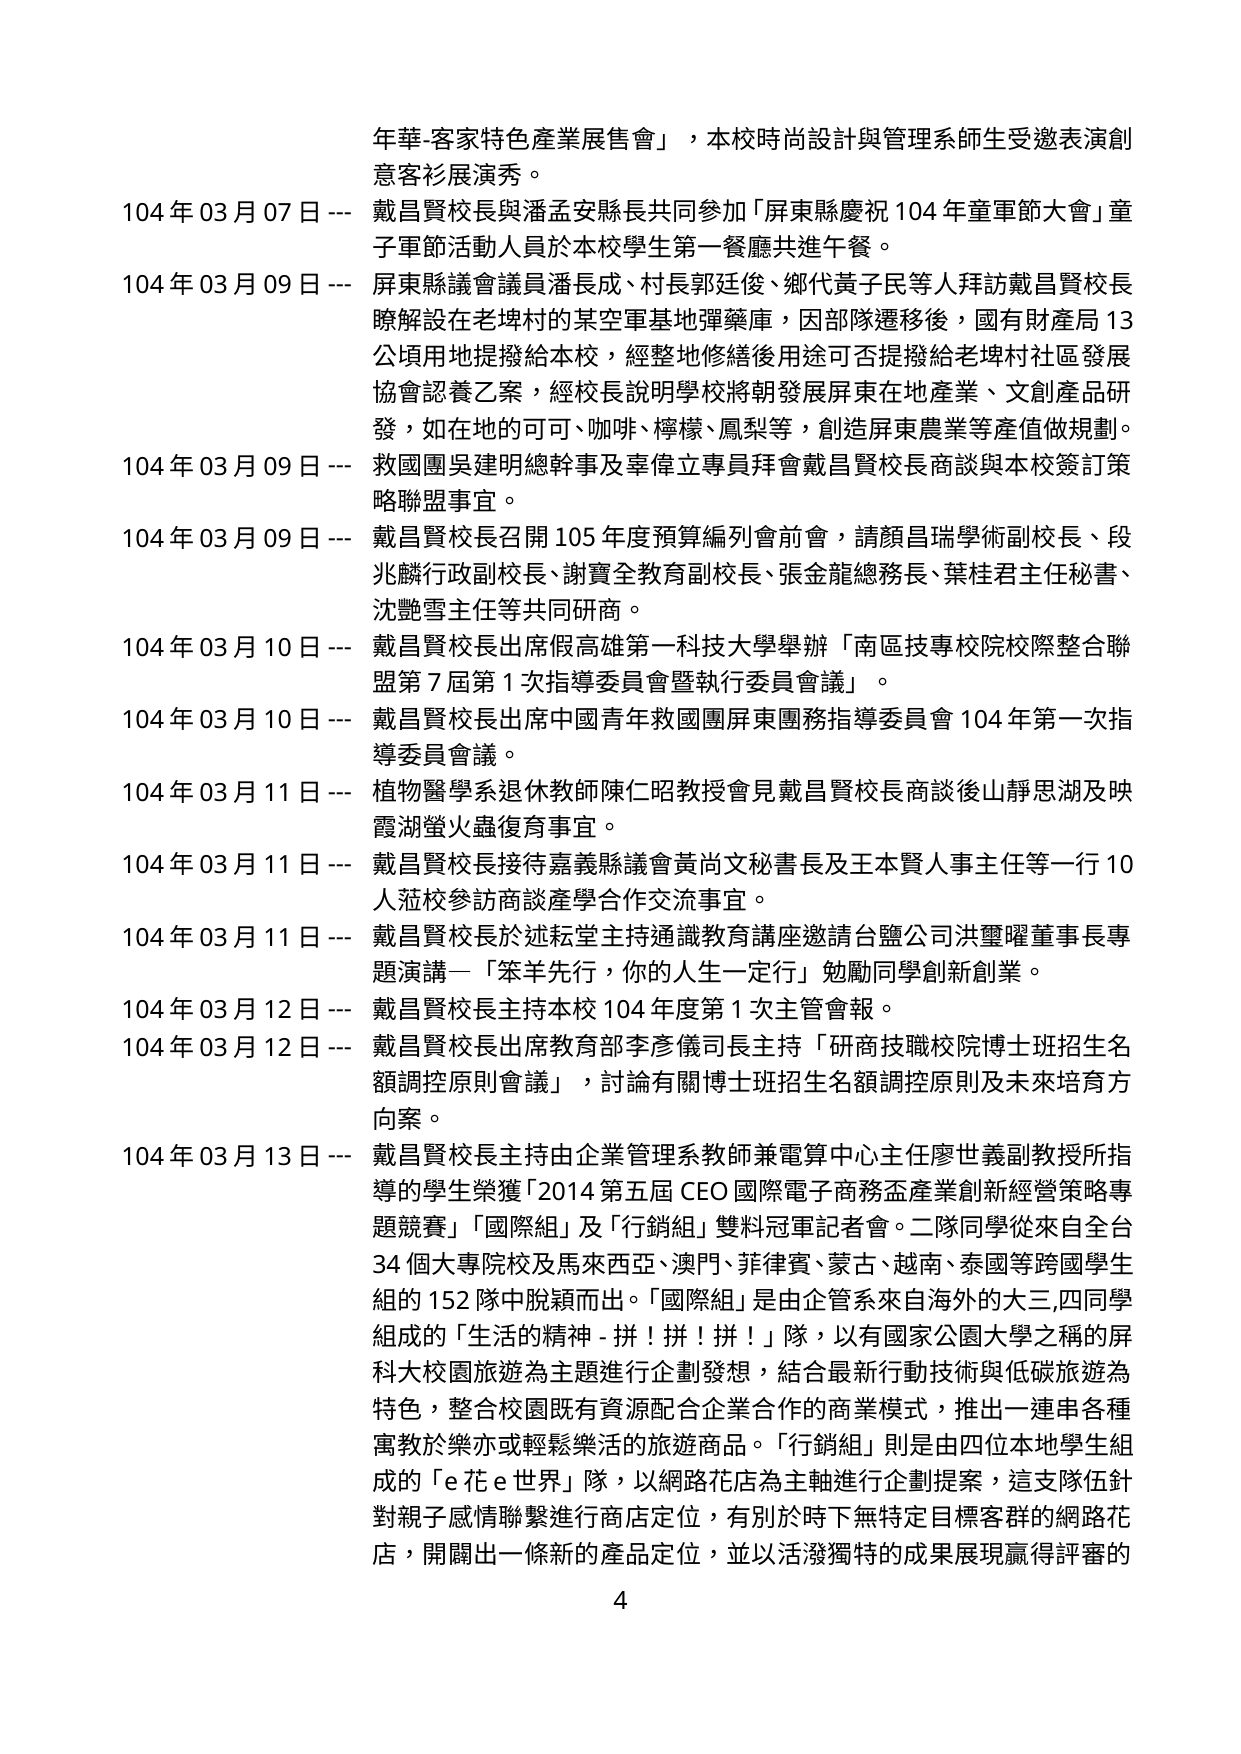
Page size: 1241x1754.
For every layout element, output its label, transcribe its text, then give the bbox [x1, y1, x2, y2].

table_cell 104年03月13日 [118, 1135, 325, 1570]
table_cell --- [325, 518, 369, 627]
table_cell --- [325, 119, 369, 192]
table_cell 104年03月10日 [118, 699, 325, 772]
table_cell --- [325, 192, 369, 264]
table_cell --- [325, 1027, 369, 1135]
table_cell --- [325, 1135, 369, 1570]
table_cell 104年03月09日 [118, 518, 325, 627]
table_cell 戴昌賢校長出席中國青年救國團屏東團務指導委員會104年第一次指導委員會議。 [369, 699, 1137, 772]
table_cell 植物醫學系退休教師陳仁昭教授會見戴昌賢校長商談後山靜思湖及映霞湖螢火蟲復育事宜。 [369, 772, 1137, 844]
table_cell --- [325, 264, 369, 445]
table_cell 104年03月12日 [118, 1027, 325, 1135]
table_cell 戴昌賢校長出席教育部李彥儀司長主持「研商技職校院博士班招生名額調控原則會議」，討論有關博士班招生名額調控原則及未來培育方向案。 [369, 1027, 1137, 1135]
table_cell 戴昌賢校長接待嘉義縣議會黃尚文秘書長及王本賢人事主任等一行10人蒞校參訪商談產學合作交流事宜。 [369, 844, 1137, 917]
table_cell 104年03月11日 [118, 917, 325, 989]
table_cell --- [325, 627, 369, 699]
table_cell 104年03月12日 [118, 989, 325, 1027]
table_cell 救國團吳建明總幹事及辜偉立專員拜會戴昌賢校長商談與本校簽訂策略聯盟事宜。 [369, 445, 1137, 518]
table_cell 戴昌賢校長出席假高雄第一科技大學舉辦「南區技專校院校際整合聯盟第7屆第1次指導委員會暨執行委員會議」。 [369, 627, 1137, 699]
table_cell --- [325, 917, 369, 989]
table_cell --- [325, 445, 369, 518]
table_cell --- [325, 699, 369, 772]
table_cell 104年03月09日 [118, 264, 325, 445]
table_cell 戴昌賢校長主持由企業管理系教師兼電算中心主任廖世義副教授所指導的學生榮獲「2014第五屆CEO國際電子商務盃產業創新經營策略專題競賽」「國際組」及「行銷組」雙料冠軍記者會。二隊同學從來自全台34個大專院校及馬來西亞、澳門、菲律賓、蒙古、越南、泰國等跨國學生組的152隊中脫穎而出。「國際組」是由企管系來自海外的大三,四同學組成的「生活的精神 - 拼！拼！拼！」隊，以有國家公園大學之稱的屏科大校園旅遊為主題進行企劃發想，結合最新行動技術與低碳旅遊為特色，整合校園既有資源配合企業合作的商業模式，推出一連串各種寓教於樂亦或輕鬆樂活的旅遊商品。「行銷組」則是由四位本地學生組成的「e花e世界」隊，以網路花店為主軸進行企劃提案，這支隊伍針對親子感情聯繫進行商店定位，有別於時下無特定目標客群的網路花店，開闢出一條新的產品定位，並以活潑獨特的成果展現贏得評審的 [369, 1135, 1137, 1570]
table_cell --- [325, 772, 369, 844]
table_cell 104年03月10日 [118, 627, 325, 699]
table_cell 戴昌賢校長於述耘堂主持通識教育講座邀請台鹽公司洪璽曜董事長專題演講—「笨羊先行，你的人生一定行」勉勵同學創新創業。 [369, 917, 1137, 989]
table_cell 屏東縣議會議員潘長成、村長郭廷俊、鄉代黃子民等人拜訪戴昌賢校長瞭解設在老埤村的某空軍基地彈藥庫，因部隊遷移後，國有財產局13公頃用地提撥給本校，經整地修繕後用途可否提撥給老埤村社區發展協會認養乙案，經校長說明學校將朝發展屏東在地產業、文創產品研發，如在地的可可、咖啡、檸檬、鳳梨等，創造屏東農業等產值做規劃。 [369, 264, 1137, 445]
table_cell 104年03月07日 [118, 192, 325, 264]
table_cell 年華-客家特色產業展售會」，本校時尚設計與管理系師生受邀表演創意客衫展演秀。 [369, 119, 1137, 192]
table_cell [118, 119, 325, 192]
table_cell 戴昌賢校長召開105年度預算編列會前會，請顏昌瑞學術副校長、段兆麟行政副校長、謝寶全教育副校長、張金龍總務長、葉桂君主任秘書、沈艷雪主任等共同研商。 [369, 518, 1137, 627]
table_cell 104年03月11日 [118, 772, 325, 844]
table_cell 戴昌賢校長與潘孟安縣長共同參加「屏東縣慶祝104年童軍節大會」童子軍節活動人員於本校學生第一餐廳共進午餐。 [369, 192, 1137, 264]
table_cell --- [325, 844, 369, 917]
table_cell 戴昌賢校長主持本校104年度第1次主管會報。 [369, 989, 1137, 1027]
table_cell --- [325, 989, 369, 1027]
table_cell 104年03月11日 [118, 844, 325, 917]
table_cell 104年03月09日 [118, 445, 325, 518]
